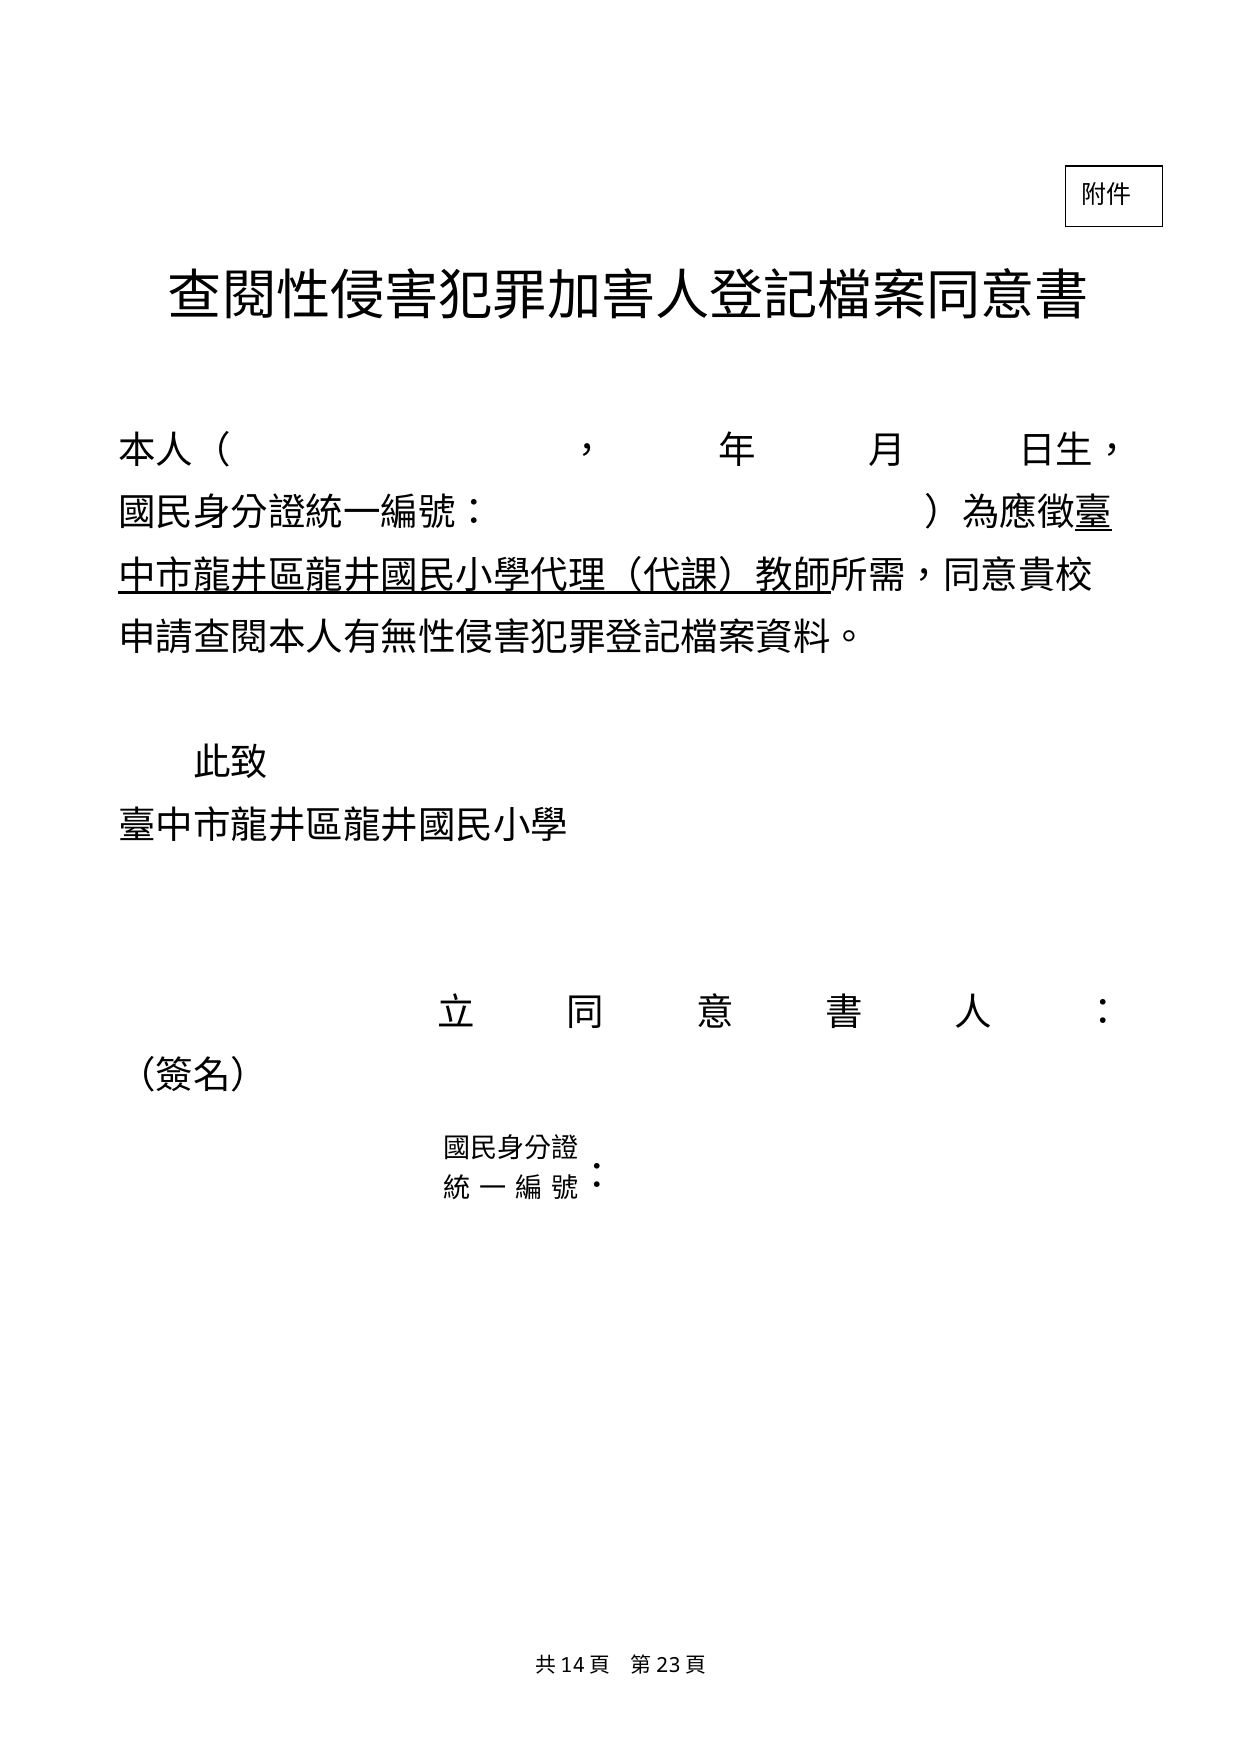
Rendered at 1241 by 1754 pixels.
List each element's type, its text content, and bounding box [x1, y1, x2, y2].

text 臺中市龍井區龍井國民小學 [118, 780, 1122, 843]
text 查閱性侵害犯罪加害人登記檔案同意書 [1066, 167, 1162, 226]
text 立同意書人： （簽名） [118, 968, 1122, 1093]
text 附件5 [1081, 174, 1147, 218]
text 此致 [118, 718, 1122, 780]
text 查閱性侵害犯罪加害人登記檔案同意書 [118, 218, 1138, 343]
text 國民身分證統一編號： [118, 1093, 1122, 1218]
text 本人（ ， 年 月 日生，國民身分證統一編號： ）為應徵臺中市龍井區龍井國民小學代理（代課）教師所需，同意貴校申請查閱本人有無性侵害犯罪登記檔案資料。 [118, 405, 1122, 655]
